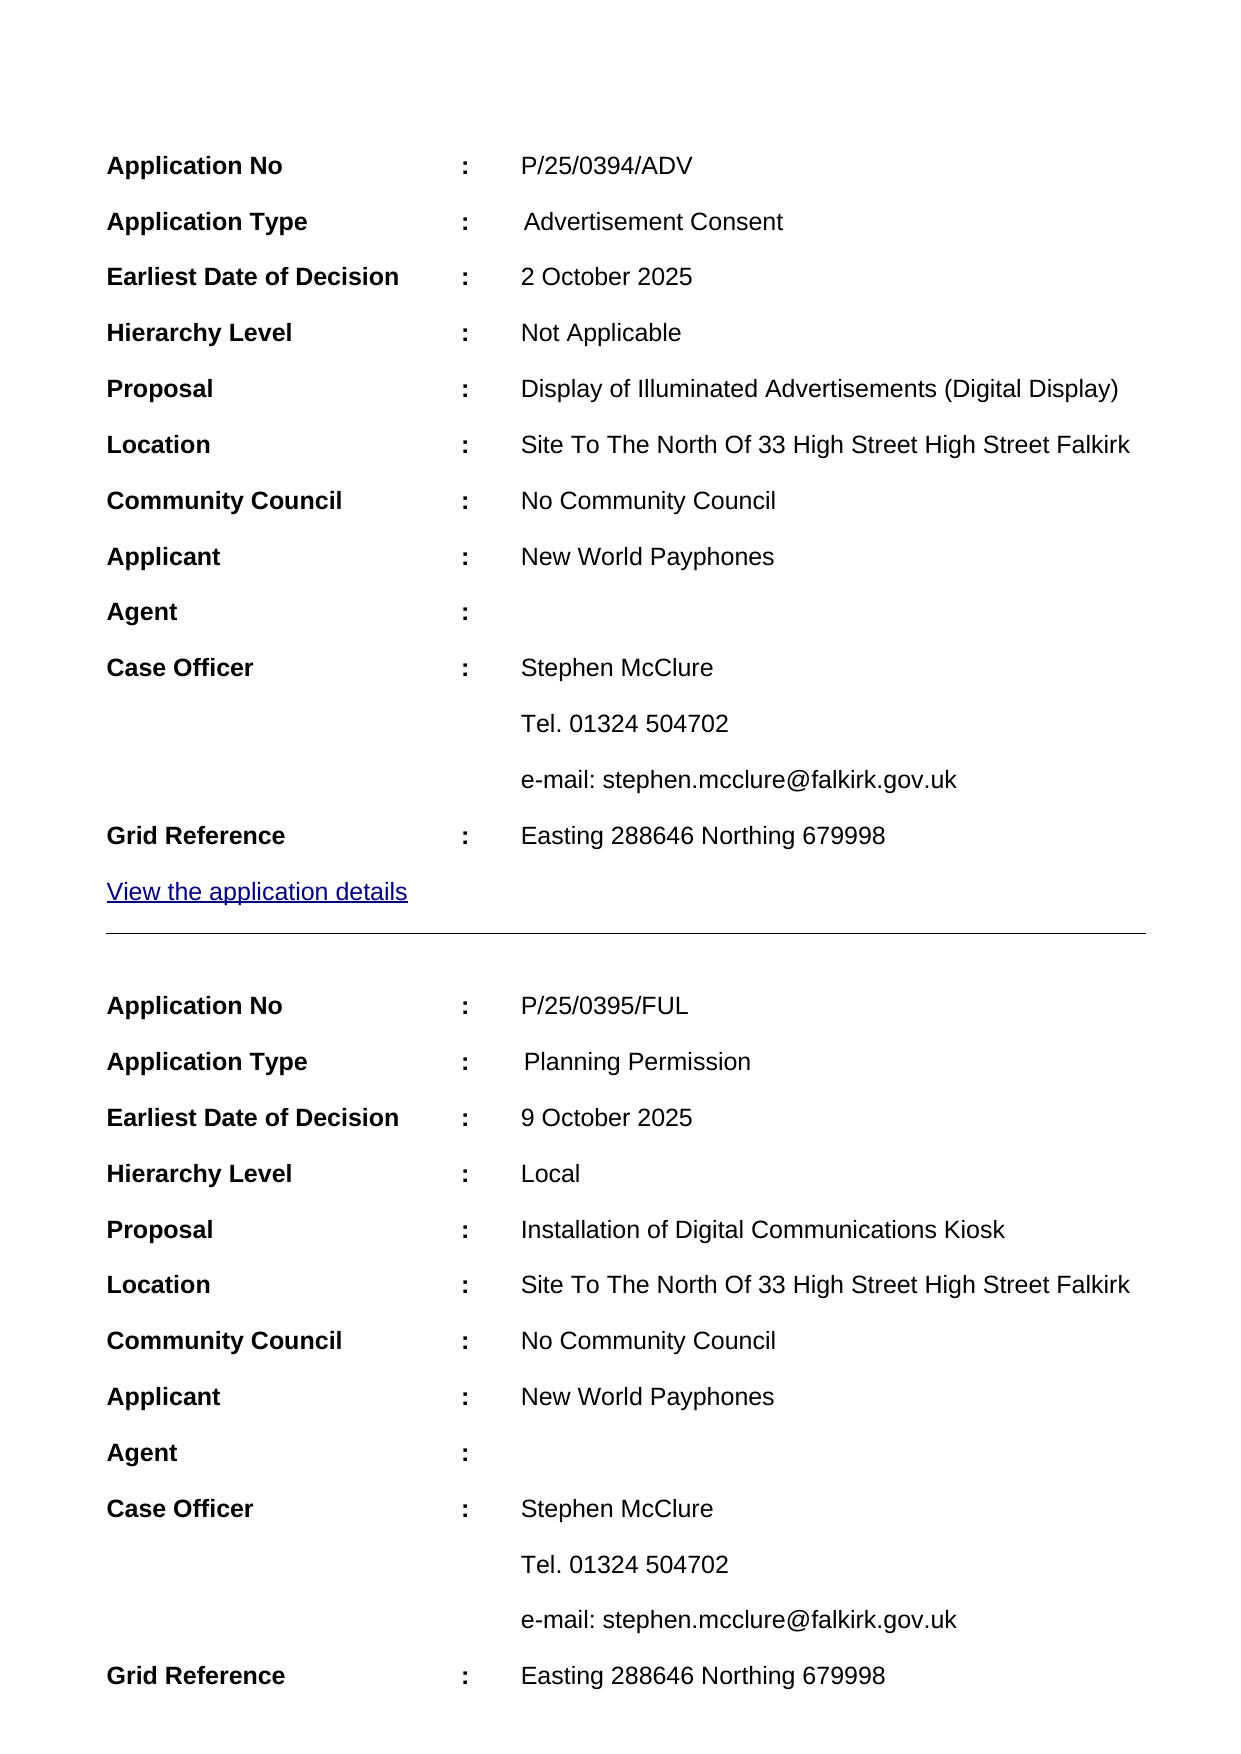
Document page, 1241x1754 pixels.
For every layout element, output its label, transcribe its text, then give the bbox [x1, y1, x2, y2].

text Earliest Date of Decision : 9 October 2025 [106, 1103, 1146, 1132]
text View the application details [106, 877, 1146, 905]
text Case Officer : Stephen McClure [106, 1494, 1146, 1523]
text Location : Site To The North Of 33 High Street High Street Falkirk [106, 430, 1146, 459]
text Tel. 01324 504702 [106, 709, 1146, 738]
text Proposal : Installation of Digital Communications Kiosk [106, 1215, 1146, 1243]
text Grid Reference : Easting 288646 Northing 679998 [106, 821, 1146, 849]
text Application Type : Planning Permission [106, 1047, 1146, 1076]
text e-mail: stephen.mcclure@falkirk.gov.uk [106, 1606, 1146, 1634]
text Applicant : New World Payphones [106, 1382, 1146, 1411]
text Agent : [106, 1438, 1146, 1467]
text Application No : P/25/0394/ADV [106, 151, 1146, 179]
text Application No : P/25/0395/FUL [106, 991, 1146, 1020]
text Grid Reference : Easting 288646 Northing 679998 [106, 1661, 1146, 1690]
text Community Council : No Community Council [106, 486, 1146, 514]
text Community Council : No Community Council [106, 1326, 1146, 1355]
text Hierarchy Level : Local [106, 1159, 1146, 1188]
text Applicant : New World Payphones [106, 542, 1146, 570]
text Hierarchy Level : Not Applicable [106, 318, 1146, 347]
text Agent : [106, 597, 1146, 626]
text Earliest Date of Decision : 2 October 2025 [106, 262, 1146, 291]
text Tel. 01324 504702 [106, 1550, 1146, 1578]
text Application Type : Advertisement Consent [106, 207, 1146, 235]
text Proposal : Display of Illuminated Advertisements (Digital Display) [106, 374, 1146, 403]
text Case Officer : Stephen McClure [106, 653, 1146, 682]
text Location : Site To The North Of 33 High Street High Street Falkirk [106, 1271, 1146, 1299]
text e-mail: stephen.mcclure@falkirk.gov.uk [106, 765, 1146, 794]
